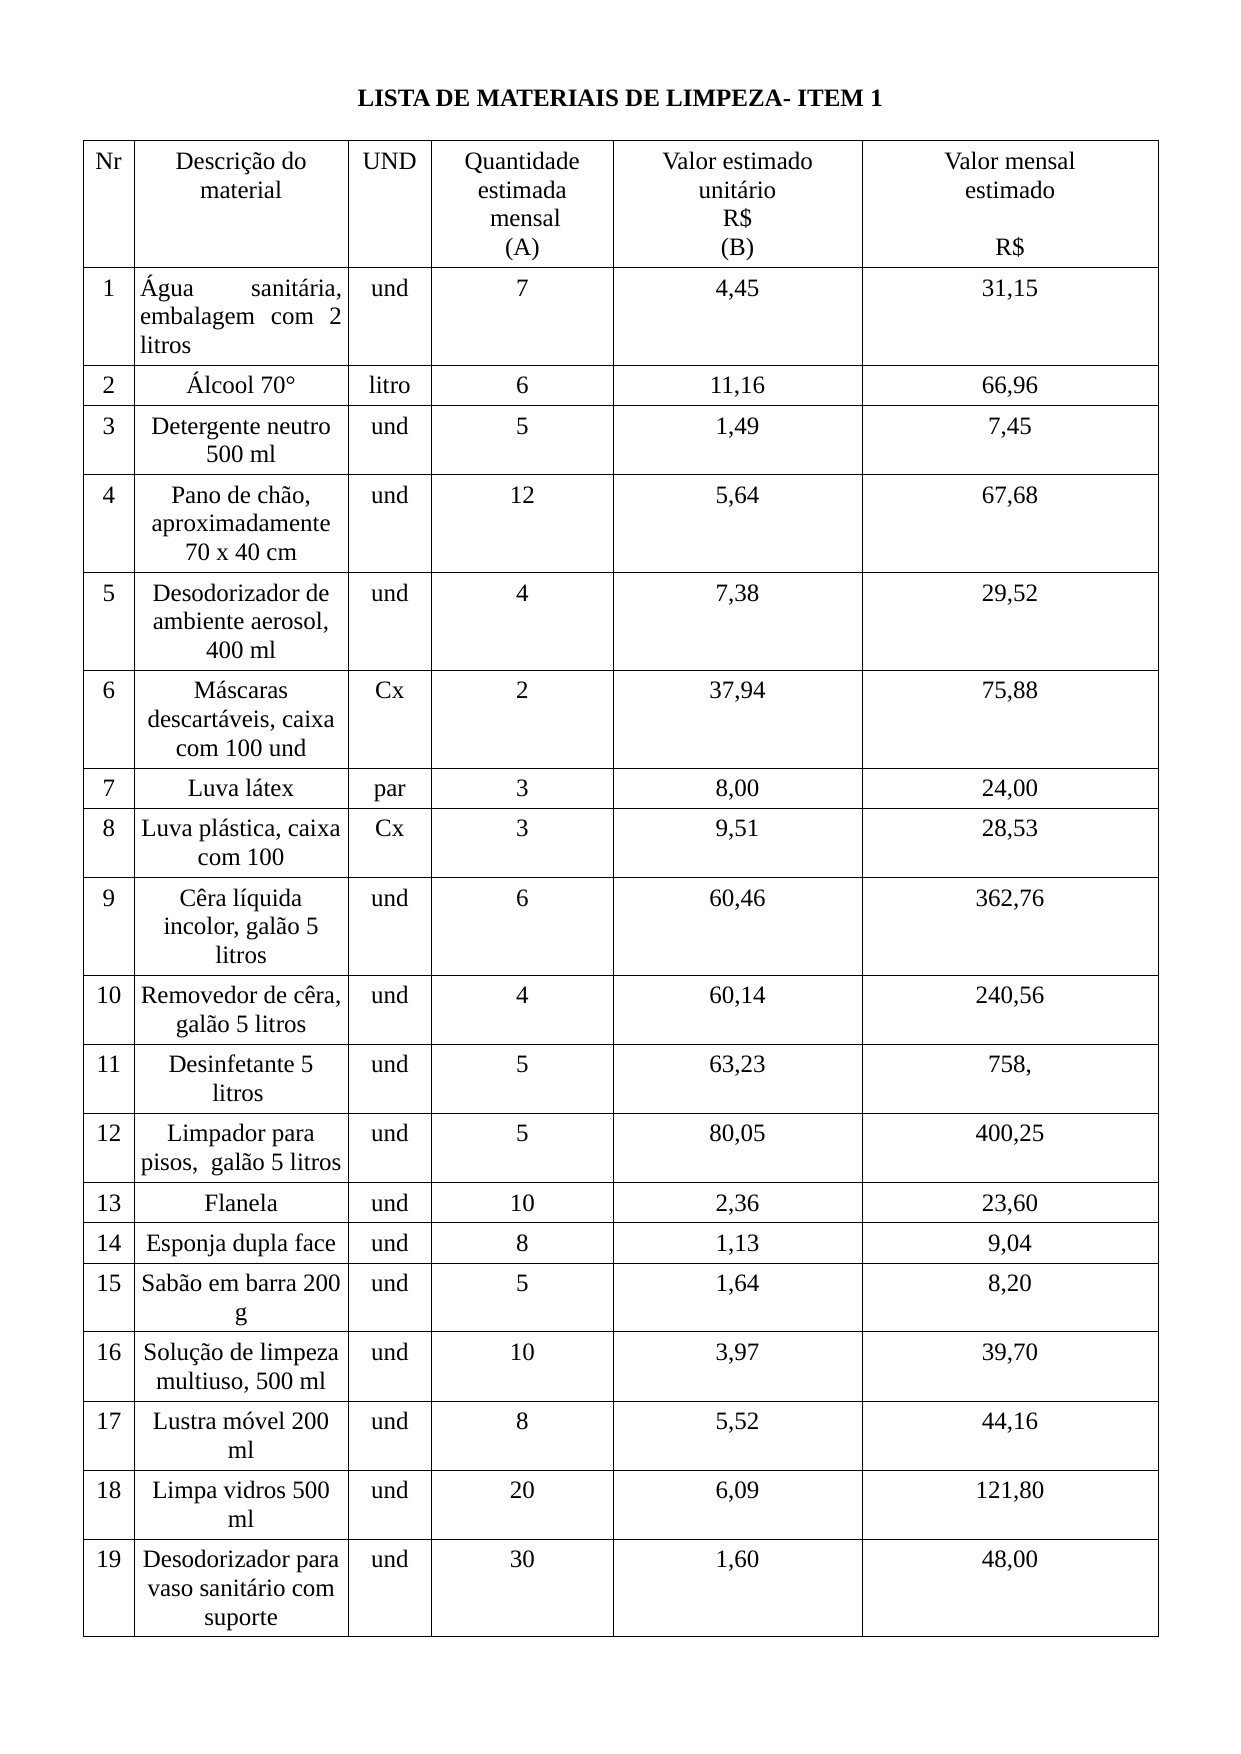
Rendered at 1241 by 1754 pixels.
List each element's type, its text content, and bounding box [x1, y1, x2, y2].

table_cell 7,45 [863, 406, 1158, 474]
table_cell 121,80 [863, 1471, 1158, 1539]
table_cell Limpa vidros 500 ml [135, 1471, 348, 1539]
table_cell 1,49 [614, 406, 862, 474]
table_cell 4,45 [614, 268, 862, 364]
table_cell 63,23 [614, 1045, 862, 1113]
table_cell 75,88 [863, 671, 1158, 767]
table_cell 30 [432, 1540, 613, 1636]
table_cell 8,00 [614, 769, 862, 808]
table_cell Sabão em barra 200 g [135, 1264, 348, 1331]
table_header Quantidade estimada mensal (A) [432, 141, 613, 267]
table_cell 60,14 [614, 976, 862, 1044]
table_cell und [349, 878, 431, 974]
table_cell 5,52 [614, 1402, 862, 1469]
table_cell 8 [432, 1223, 613, 1262]
table_cell 5 [432, 1045, 613, 1113]
table_cell 29,52 [863, 573, 1158, 669]
table_header Descrição do material [135, 141, 348, 267]
table_cell und [349, 976, 431, 1044]
table_cell 16 [84, 1332, 134, 1401]
table_cell 67,68 [863, 475, 1158, 572]
table_cell und [349, 573, 431, 669]
table_cell 3 [432, 809, 613, 877]
table_cell 12 [432, 475, 613, 572]
table_cell 24,00 [863, 769, 1158, 808]
table_cell Luva látex [135, 769, 348, 808]
table_cell 1,64 [614, 1264, 862, 1331]
table_cell 11,16 [614, 366, 862, 405]
table_cell 18 [84, 1471, 134, 1539]
table_header Valor estimado unitário R$ (B) [614, 141, 862, 267]
table_cell 6 [84, 671, 134, 767]
table_cell 1 [84, 268, 134, 364]
table_cell Pano de chão, aproximadamente 70 x 40 cm [135, 475, 348, 572]
table_cell 3,97 [614, 1332, 862, 1401]
table_cell Cx [349, 809, 431, 877]
table_cell 10 [432, 1332, 613, 1401]
table_cell Luva plástica, caixa com 100 [135, 809, 348, 877]
table_cell 4 [432, 573, 613, 669]
table_cell Desodorizador de ambiente aerosol, 400 ml [135, 573, 348, 669]
table_cell und [349, 1114, 431, 1182]
table_cell 31,15 [863, 268, 1158, 364]
table_cell und [349, 1540, 431, 1636]
table_cell 14 [84, 1223, 134, 1262]
table_cell par [349, 769, 431, 808]
text LISTA DE MATERIAIS DE LIMPEZA- ITEM 1 [83, 83, 1157, 111]
table_cell 60,46 [614, 878, 862, 974]
table_cell 8 [432, 1402, 613, 1469]
table_cell Lustra móvel 200 ml [135, 1402, 348, 1469]
table_cell 9 [84, 878, 134, 974]
table_cell 10 [432, 1183, 613, 1222]
table_cell 758, [863, 1045, 1158, 1113]
table_cell 4 [84, 475, 134, 572]
table_cell litro [349, 366, 431, 405]
table_cell 17 [84, 1402, 134, 1469]
table_cell 10 [84, 976, 134, 1044]
table_cell Álcool 70° [135, 366, 348, 405]
table_cell Limpador para pisos, galão 5 litros [135, 1114, 348, 1182]
table_cell 362,76 [863, 878, 1158, 974]
table_cell 2 [432, 671, 613, 767]
table_cell und [349, 1223, 431, 1262]
table_cell 12 [84, 1114, 134, 1182]
table_cell 1,13 [614, 1223, 862, 1262]
table_cell 15 [84, 1264, 134, 1331]
table_cell 66,96 [863, 366, 1158, 405]
table_cell 80,05 [614, 1114, 862, 1182]
table_cell und [349, 1183, 431, 1222]
table_cell 7 [432, 268, 613, 364]
table_header Nr [84, 141, 134, 267]
table_cell 28,53 [863, 809, 1158, 877]
table_cell 5 [432, 1264, 613, 1331]
table_cell und [349, 1402, 431, 1469]
table_cell Máscaras descartáveis, caixa com 100 und [135, 671, 348, 767]
table_cell 39,70 [863, 1332, 1158, 1401]
table_cell 13 [84, 1183, 134, 1222]
table_cell Solução de limpeza multiuso, 500 ml [135, 1332, 348, 1401]
table_cell 6,09 [614, 1471, 862, 1539]
table_cell 37,94 [614, 671, 862, 767]
table_cell 3 [84, 406, 134, 474]
table_cell 2 [84, 366, 134, 405]
table_cell 5,64 [614, 475, 862, 572]
table_cell 5 [432, 406, 613, 474]
table_cell Água sanitária, embalagem com 2 litros [135, 268, 348, 364]
table_cell Detergente neutro 500 ml [135, 406, 348, 474]
table_header Valor mensal estimado R$ [863, 141, 1158, 267]
table_cell 4 [432, 976, 613, 1044]
table_cell Removedor de cêra, galão 5 litros [135, 976, 348, 1044]
table_cell 44,16 [863, 1402, 1158, 1469]
table_cell und [349, 1045, 431, 1113]
table_cell 5 [432, 1114, 613, 1182]
table_cell 7,38 [614, 573, 862, 669]
table_cell 23,60 [863, 1183, 1158, 1222]
table_cell Cêra líquida incolor, galão 5 litros [135, 878, 348, 974]
table_cell 20 [432, 1471, 613, 1539]
table_cell 2,36 [614, 1183, 862, 1222]
table_cell 9,04 [863, 1223, 1158, 1262]
table_cell 8 [84, 809, 134, 877]
table_header UND [349, 141, 431, 267]
table_cell 400,25 [863, 1114, 1158, 1182]
table_cell 8,20 [863, 1264, 1158, 1331]
table_cell Desodorizador para vaso sanitário com suporte [135, 1540, 348, 1636]
table_cell Flanela [135, 1183, 348, 1222]
table_cell 48,00 [863, 1540, 1158, 1636]
table_cell und [349, 1471, 431, 1539]
table_cell 6 [432, 366, 613, 405]
table_cell 240,56 [863, 976, 1158, 1044]
table_cell Cx [349, 671, 431, 767]
table_cell 11 [84, 1045, 134, 1113]
table_cell 7 [84, 769, 134, 808]
table_cell 5 [84, 573, 134, 669]
table_cell Esponja dupla face [135, 1223, 348, 1262]
table_cell 6 [432, 878, 613, 974]
table_cell 19 [84, 1540, 134, 1636]
table_cell Desinfetante 5 litros [135, 1045, 348, 1113]
table_cell und [349, 475, 431, 572]
table_cell und [349, 268, 431, 364]
table_cell und [349, 1264, 431, 1331]
table_cell 9,51 [614, 809, 862, 877]
table_cell und [349, 406, 431, 474]
table_cell 1,60 [614, 1540, 862, 1636]
table_cell und [349, 1332, 431, 1401]
table_cell 3 [432, 769, 613, 808]
